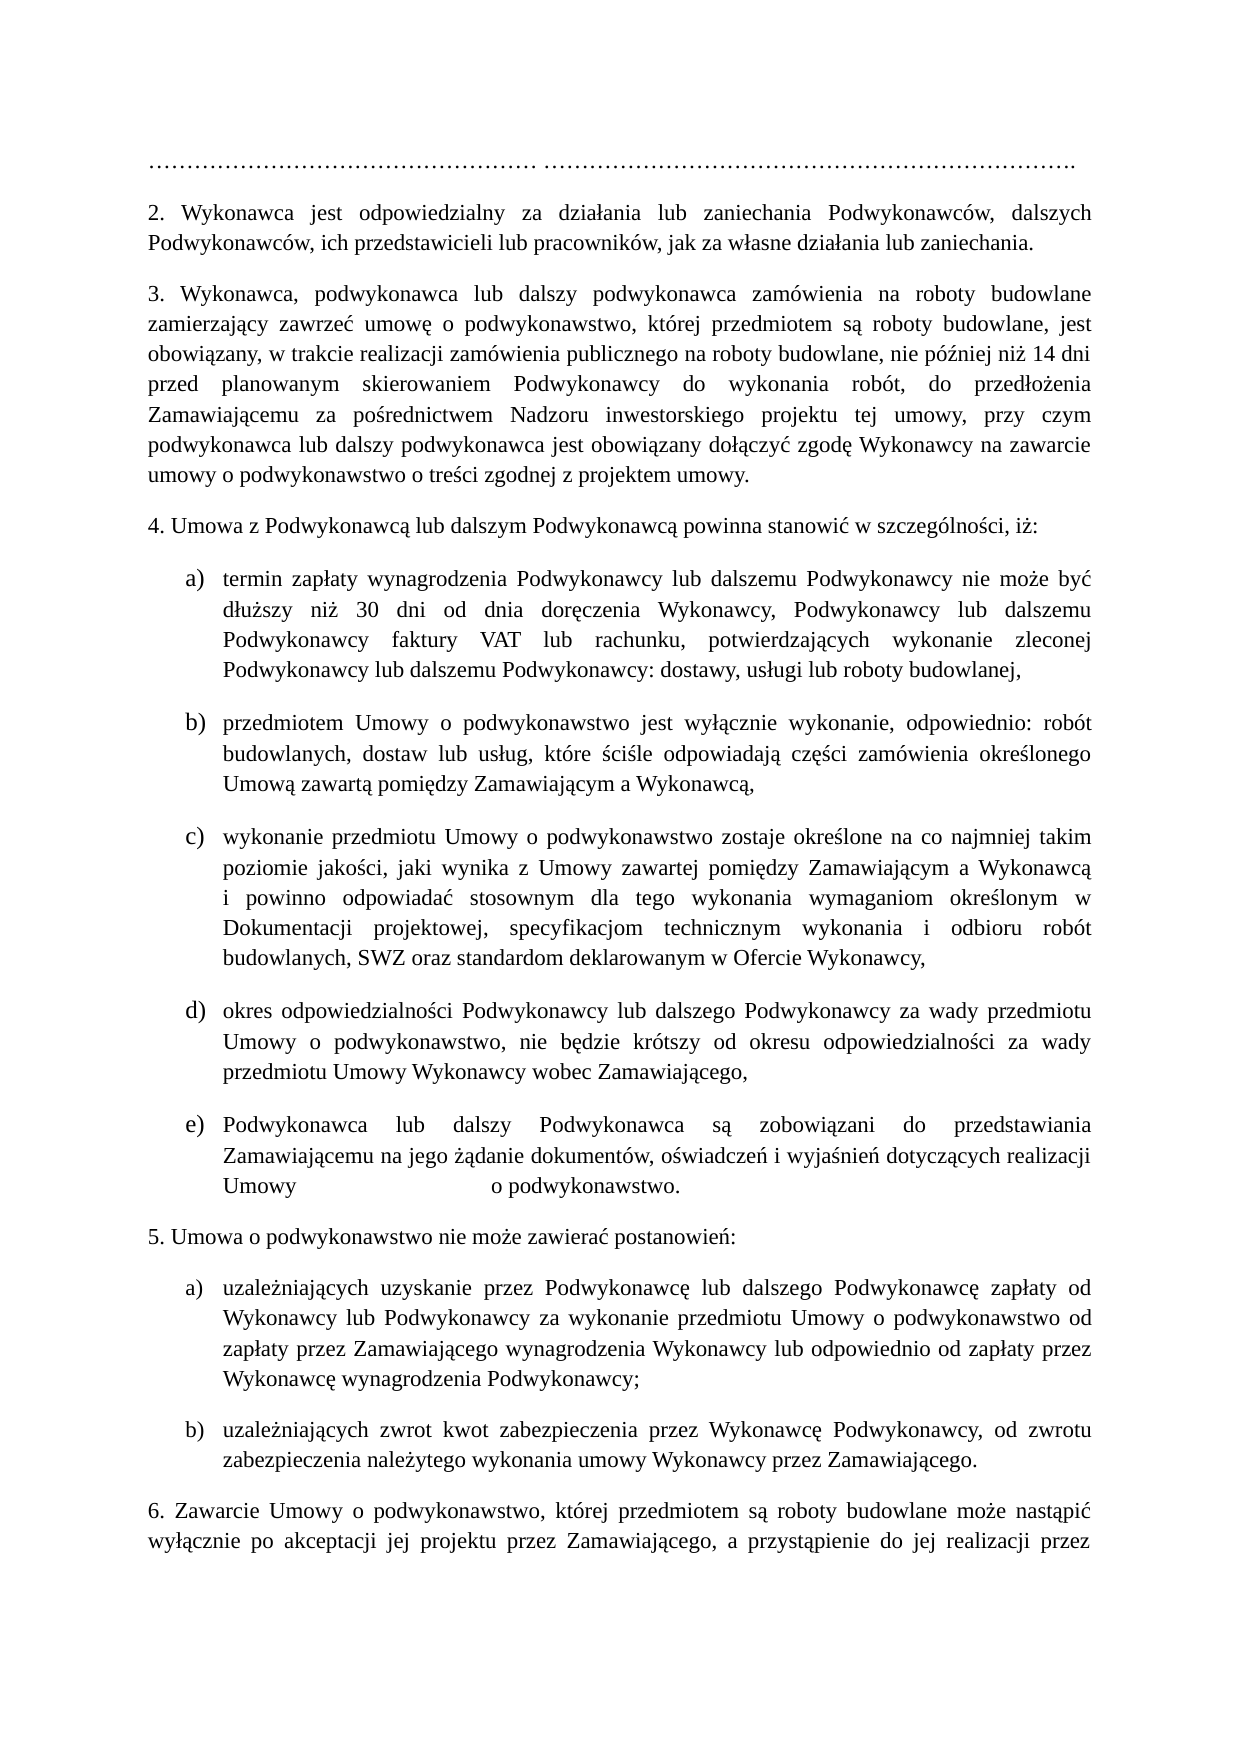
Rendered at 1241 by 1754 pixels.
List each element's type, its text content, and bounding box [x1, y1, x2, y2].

list okres odpowiedzialności Podwykonawcy lub dalszego Podwykonawcy za wady przedmiotu Umowy o podwykonawstwo, nie będzie krótszy od okresu odpowiedzialności za wady przedmiotu Umowy Wykonawcy wobec Zamawiającego, [185, 995, 1093, 1084]
list przedmiotem Umowy o podwykonawstwo jest wyłącznie wykonanie, odpowiednio: robót budowlanych, dostaw lub usług, które ściśle odpowiadają części zamówienia określonego Umową zawartą pomiędzy Zamawiającym a Wykonawcą, [185, 707, 1093, 796]
text 4. Umowa z Podwykonawcą lub dalszym Podwykonawcą powinna stanowić w szczególności, iż: [148, 512, 1093, 538]
text …………………………………………… ……………………………………………………………. [148, 148, 1093, 174]
list termin zapłaty wynagrodzenia Podwykonawcy lub dalszemu Podwykonawcy nie może być dłuższy niż 30 dni od dnia doręczenia Wykonawcy, Podwykonawcy lub dalszemu Podwykonawcy faktury VAT lub rachunku, potwierdzających wykonanie zleconej Podwykonawcy lub dalszemu Podwykonawcy: dostawy, usługi lub roboty budowlanej, [185, 563, 1093, 683]
list wykonanie przedmiotu Umowy o podwykonawstwo zostaje określone na co najmniej takim poziomie jakości, jaki wynika z Umowy zawartej pomiędzy Zamawiającym a Wykonawcą i powinno odpowiadać stosownym dla tego wykonania wymaganiom określonym w Dokumentacji projektowej, specyfikacjom technicznym wykonania i odbioru robót budowlanych, SWZ oraz standardom deklarowanym w Ofercie Wykonawcy, [185, 821, 1093, 971]
text 3. Wykonawca, podwykonawca lub dalszy podwykonawca zamówienia na roboty budowlane zamierzający zawrzeć umowę o podwykonawstwo, której przedmiotem są roboty budowlane, jest obowiązany, w trakcie realizacji zamówienia publicznego na roboty budowlane, nie później niż 14 dni przed planowanym skierowaniem Podwykonawcy do wykonania robót, do przedłożenia Zamawiającemu za pośrednictwem Nadzoru inwestorskiego projektu tej umowy, przy czym podwykonawca lub dalszy podwykonawca jest obowiązany dołączyć zgodę Wykonawcy na zawarcie umowy o podwykonawstwo o treści zgodnej z projektem umowy. [148, 280, 1093, 487]
list Podwykonawca lub dalszy Podwykonawca są zobowiązani do przedstawiania Zamawiającemu na jego żądanie dokumentów, oświadczeń i wyjaśnień dotyczących realizacji Umowy o podwykonawstwo. [185, 1109, 1093, 1198]
text 6. Zawarcie Umowy o podwykonawstwo, której przedmiotem są roboty budowlane może nastąpić wyłącznie po akceptacji jej projektu przez Zamawiającego, a przystąpienie do jej realizacji przez [148, 1497, 1093, 1554]
list uzależniających uzyskanie przez Podwykonawcę lub dalszego Podwykonawcę zapłaty od Wykonawcy lub Podwykonawcy za wykonanie przedmiotu Umowy o podwykonawstwo od zapłaty przez Zamawiającego wynagrodzenia Wykonawcy lub odpowiednio od zapłaty przez Wykonawcę wynagrodzenia Podwykonawcy; [185, 1274, 1093, 1391]
text 5. Umowa o podwykonawstwo nie może zawierać postanowień: [148, 1223, 1093, 1249]
list uzależniających zwrot kwot zabezpieczenia przez Wykonawcę Podwykonawcy, od zwrotu zabezpieczenia należytego wykonania umowy Wykonawcy przez Zamawiającego. [185, 1416, 1093, 1472]
text 2. Wykonawca jest odpowiedzialny za działania lub zaniechania Podwykonawców, dalszych Podwykonawców, ich przedstawicieli lub pracowników, jak za własne działania lub zaniechania. [148, 199, 1093, 255]
